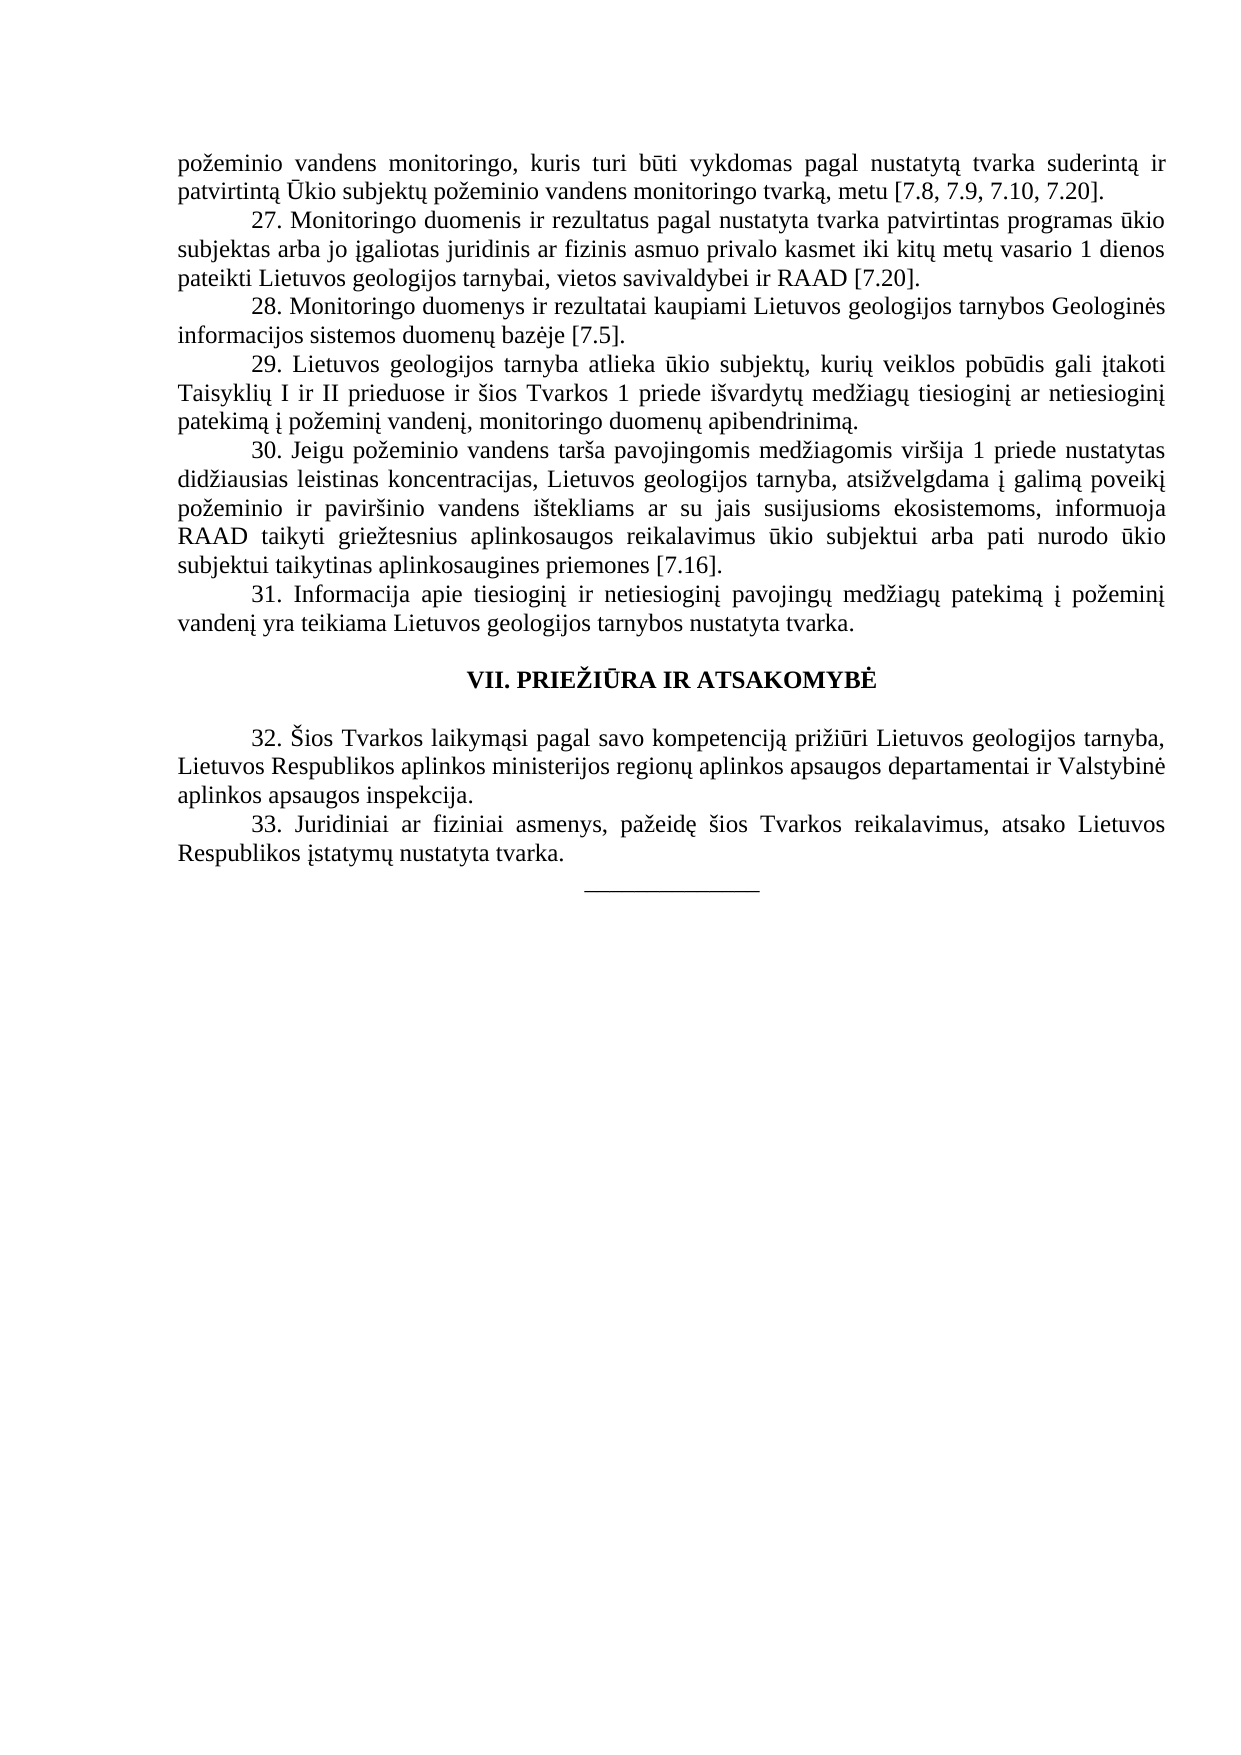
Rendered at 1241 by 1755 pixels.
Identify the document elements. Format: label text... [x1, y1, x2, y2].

text 31. Informacija apie tiesioginį ir netiesioginį pavojingų medžiagų patekimą į požeminį vandenį yra teikiama Lietuvos geologijos tarnybos nustatyta tvarka. [177, 579, 1167, 636]
text požeminio vandens monitoringo, kuris turi būti vykdomas pagal nustatytą tvarka suderintą ir patvirtintą Ūkio subjektų požeminio vandens monitoringo tvarką, metu [7.8, 7.9, 7.10, 7.20]. [177, 148, 1167, 205]
text ______________ [177, 866, 1167, 895]
text 32. Šios Tvarkos laikymąsi pagal savo kompetenciją prižiūri Lietuvos geologijos tarnyba, Lietuvos Respublikos aplinkos ministerijos regionų aplinkos apsaugos departamentai ir Valstybinė aplinkos apsaugos inspekcija. [177, 723, 1167, 809]
text 30. Jeigu požeminio vandens tarša pavojingomis medžiagomis viršija 1 priede nustatytas didžiausias leistinas koncentracijas, Lietuvos geologijos tarnyba, atsižvelgdama į galimą poveikį požeminio ir paviršinio vandens ištekliams ar su jais susijusioms ekosistemoms, informuoja RAAD taikyti griežtesnius aplinkosaugos reikalavimus ūkio subjektui arba pati nurodo ūkio subjektui taikytinas aplinkosaugines priemones [7.16]. [177, 435, 1167, 579]
text VII. PRIEŽIŪRA IR ATSAKOMYBĖ [177, 665, 1167, 694]
text 27. Monitoringo duomenis ir rezultatus pagal nustatyta tvarka patvirtintas programas ūkio subjektas arba jo įgaliotas juridinis ar fizinis asmuo privalo kasmet iki kitų metų vasario 1 dienos pateikti Lietuvos geologijos tarnybai, vietos savivaldybei ir RAAD [7.20]. [177, 205, 1167, 291]
text 28. Monitoringo duomenys ir rezultatai kaupiami Lietuvos geologijos tarnybos Geologinės informacijos sistemos duomenų bazėje [7.5]. [177, 291, 1167, 349]
text 29. Lietuvos geologijos tarnyba atlieka ūkio subjektų, kurių veiklos pobūdis gali įtakoti Taisyklių I ir II prieduose ir šios Tvarkos 1 priede išvardytų medžiagų tiesioginį ar netiesioginį patekimą į požeminį vandenį, monitoringo duomenų apibendrinimą. [177, 349, 1167, 435]
text 33. Juridiniai ar fiziniai asmenys, pažeidę šios Tvarkos reikalavimus, atsako Lietuvos Respublikos įstatymų nustatyta tvarka. [177, 809, 1167, 866]
